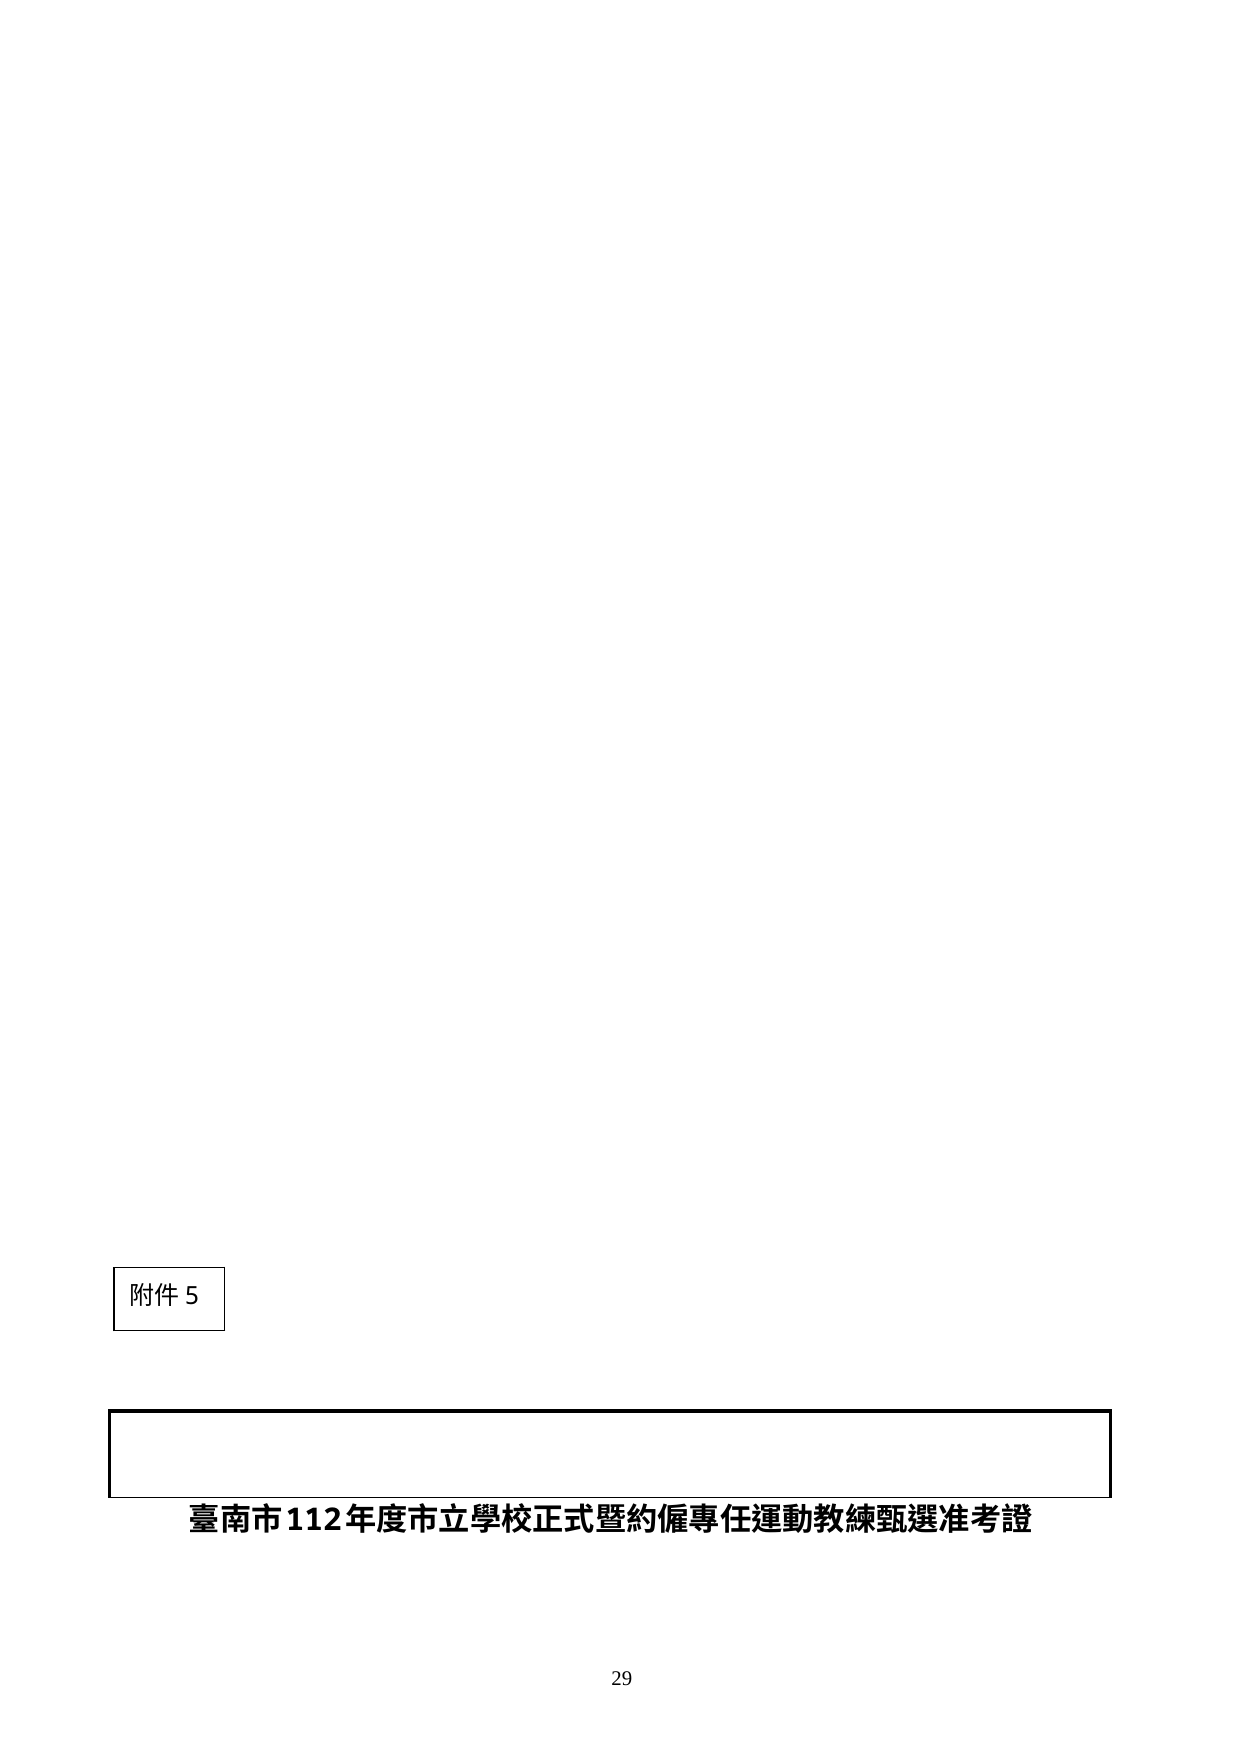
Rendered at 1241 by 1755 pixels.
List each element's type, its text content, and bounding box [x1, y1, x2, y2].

table_header 臺南市112年度市立學校正式暨約僱專任運動教練甄選准考證 [111, 1413, 1109, 1497]
text 附件5 [129, 1276, 209, 1312]
